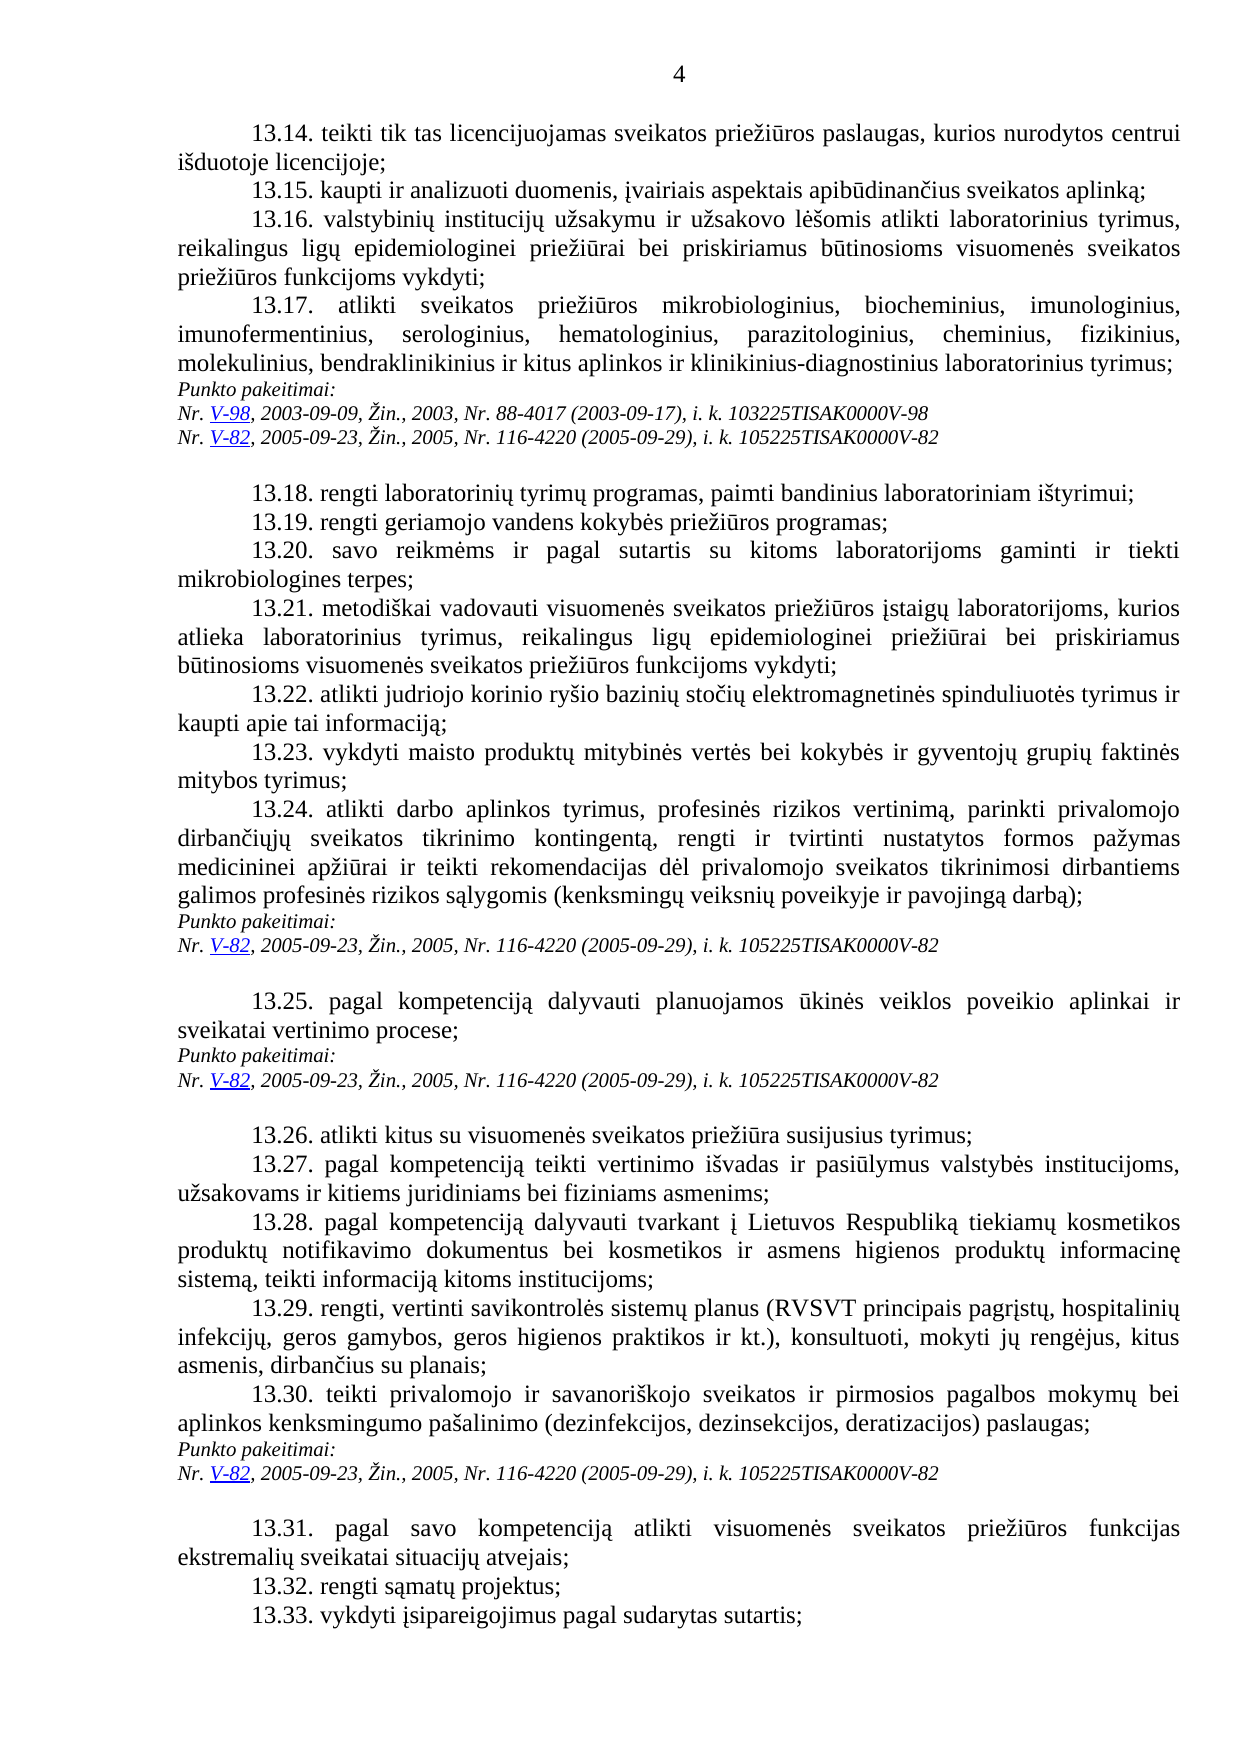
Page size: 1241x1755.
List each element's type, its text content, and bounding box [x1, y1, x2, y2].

text 13.26. atlikti kitus su visuomenės sveikatos priežiūra susijusius tyrimus; [177, 1120, 1181, 1149]
text 13.16. valstybinių institucijų užsakymu ir užsakovo lėšomis atlikti laboratorinius tyrimus, reikalingus ligų epidemiologinei priežiūrai bei priskiriamus būtinosioms visuomenės sveikatos priežiūros funkcijoms vykdyti; [177, 204, 1181, 291]
text Punkto pakeitimai: [177, 377, 1181, 401]
text 13.20. savo reikmėms ir pagal sutartis su kitoms laboratorijoms gaminti ir tiekti mikrobiologines terpes; [177, 535, 1181, 593]
text 13.29. rengti, vertinti savikontrolės sistemų planus (RVSVT principais pagrįstų, hospitalinių infekcijų, geros gamybos, geros higienos praktikos ir kt.), konsultuoti, mokyti jų rengėjus, kitus asmenis, dirbančius su planais; [177, 1293, 1181, 1379]
text 13.25. pagal kompetenciją dalyvauti planuojamos ūkinės veiklos poveikio aplinkai ir sveikatai vertinimo procese; [177, 986, 1181, 1043]
text 13.21. metodiškai vadovauti visuomenės sveikatos priežiūros įstaigų laboratorijoms, kurios atlieka laboratorinius tyrimus, reikalingus ligų epidemiologinei priežiūrai bei priskiriamus būtinosioms visuomenės sveikatos priežiūros funkcijoms vykdyti; [177, 593, 1181, 679]
text Punkto pakeitimai: [177, 1437, 1181, 1461]
text 13.28. pagal kompetenciją dalyvauti tvarkant į Lietuvos Respubliką tiekiamų kosmetikos produktų notifikavimo dokumentus bei kosmetikos ir asmens higienos produktų informacinę sistemą, teikti informaciją kitoms institucijoms; [177, 1207, 1181, 1293]
text Nr. V-98, 2003-09-09, Žin., 2003, Nr. 88-4017 (2003-09-17), i. k. 103225TISAK0000V-98 [177, 401, 1181, 425]
text 13.23. vykdyti maisto produktų mitybinės vertės bei kokybės ir gyventojų grupių faktinės mitybos tyrimus; [177, 737, 1181, 794]
text Nr. V-82, 2005-09-23, Žin., 2005, Nr. 116-4220 (2005-09-29), i. k. 105225TISAK0000V-82 [177, 1461, 1181, 1485]
text Nr. V-82, 2005-09-23, Žin., 2005, Nr. 116-4220 (2005-09-29), i. k. 105225TISAK0000V-82 [177, 425, 1181, 449]
text Punkto pakeitimai: [177, 1043, 1181, 1067]
text 13.22. atlikti judriojo korinio ryšio bazinių stočių elektromagnetinės spinduliuotės tyrimus ir kaupti apie tai informaciją; [177, 679, 1181, 737]
text 13.15. kaupti ir analizuoti duomenis, įvairiais aspektais apibūdinančius sveikatos aplinką; [177, 176, 1181, 204]
text 13.17. atlikti sveikatos priežiūros mikrobiologinius, biocheminius, imunologinius, imunofermentinius, serologinius, hematologinius, parazitologinius, cheminius, fizikinius, molekulinius, bendraklinikinius ir kitus aplinkos ir klinikinius-diagnostinius laboratorinius tyrimus; [177, 291, 1181, 377]
text 13.31. pagal savo kompetenciją atlikti visuomenės sveikatos priežiūros funkcijas ekstremalių sveikatai situacijų atvejais; [177, 1513, 1181, 1571]
text Nr. V-82, 2005-09-23, Žin., 2005, Nr. 116-4220 (2005-09-29), i. k. 105225TISAK0000V-82 [177, 1067, 1181, 1092]
text 13.32. rengti sąmatų projektus; [177, 1571, 1181, 1600]
text 13.19. rengti geriamojo vandens kokybės priežiūros programas; [177, 507, 1181, 535]
text 13.30. teikti privalomojo ir savanoriškojo sveikatos ir pirmosios pagalbos mokymų bei aplinkos kenksmingumo pašalinimo (dezinfekcijos, dezinsekcijos, deratizacijos) paslaugas; [177, 1379, 1181, 1437]
text Punkto pakeitimai: [177, 909, 1181, 933]
text 13.18. rengti laboratorinių tyrimų programas, paimti bandinius laboratoriniam ištyrimui; [177, 478, 1181, 507]
text 13.33. vykdyti įsipareigojimus pagal sudarytas sutartis; [177, 1600, 1181, 1628]
text 13.14. teikti tik tas licencijuojamas sveikatos priežiūros paslaugas, kurios nurodytos centrui išduotoje licencijoje; [177, 118, 1181, 176]
text 13.27. pagal kompetenciją teikti vertinimo išvadas ir pasiūlymus valstybės institucijoms, užsakovams ir kitiems juridiniams bei fiziniams asmenims; [177, 1149, 1181, 1207]
text Nr. V-82, 2005-09-23, Žin., 2005, Nr. 116-4220 (2005-09-29), i. k. 105225TISAK0000V-82 [177, 933, 1181, 957]
text 13.24. atlikti darbo aplinkos tyrimus, profesinės rizikos vertinimą, parinkti privalomojo dirbančiųjų sveikatos tikrinimo kontingentą, rengti ir tvirtinti nustatytos formos pažymas medicininei apžiūrai ir teikti rekomendacijas dėl privalomojo sveikatos tikrinimosi dirbantiems galimos profesinės rizikos sąlygomis (kenksmingų veiksnių poveikyje ir pavojingą darbą); [177, 794, 1181, 909]
